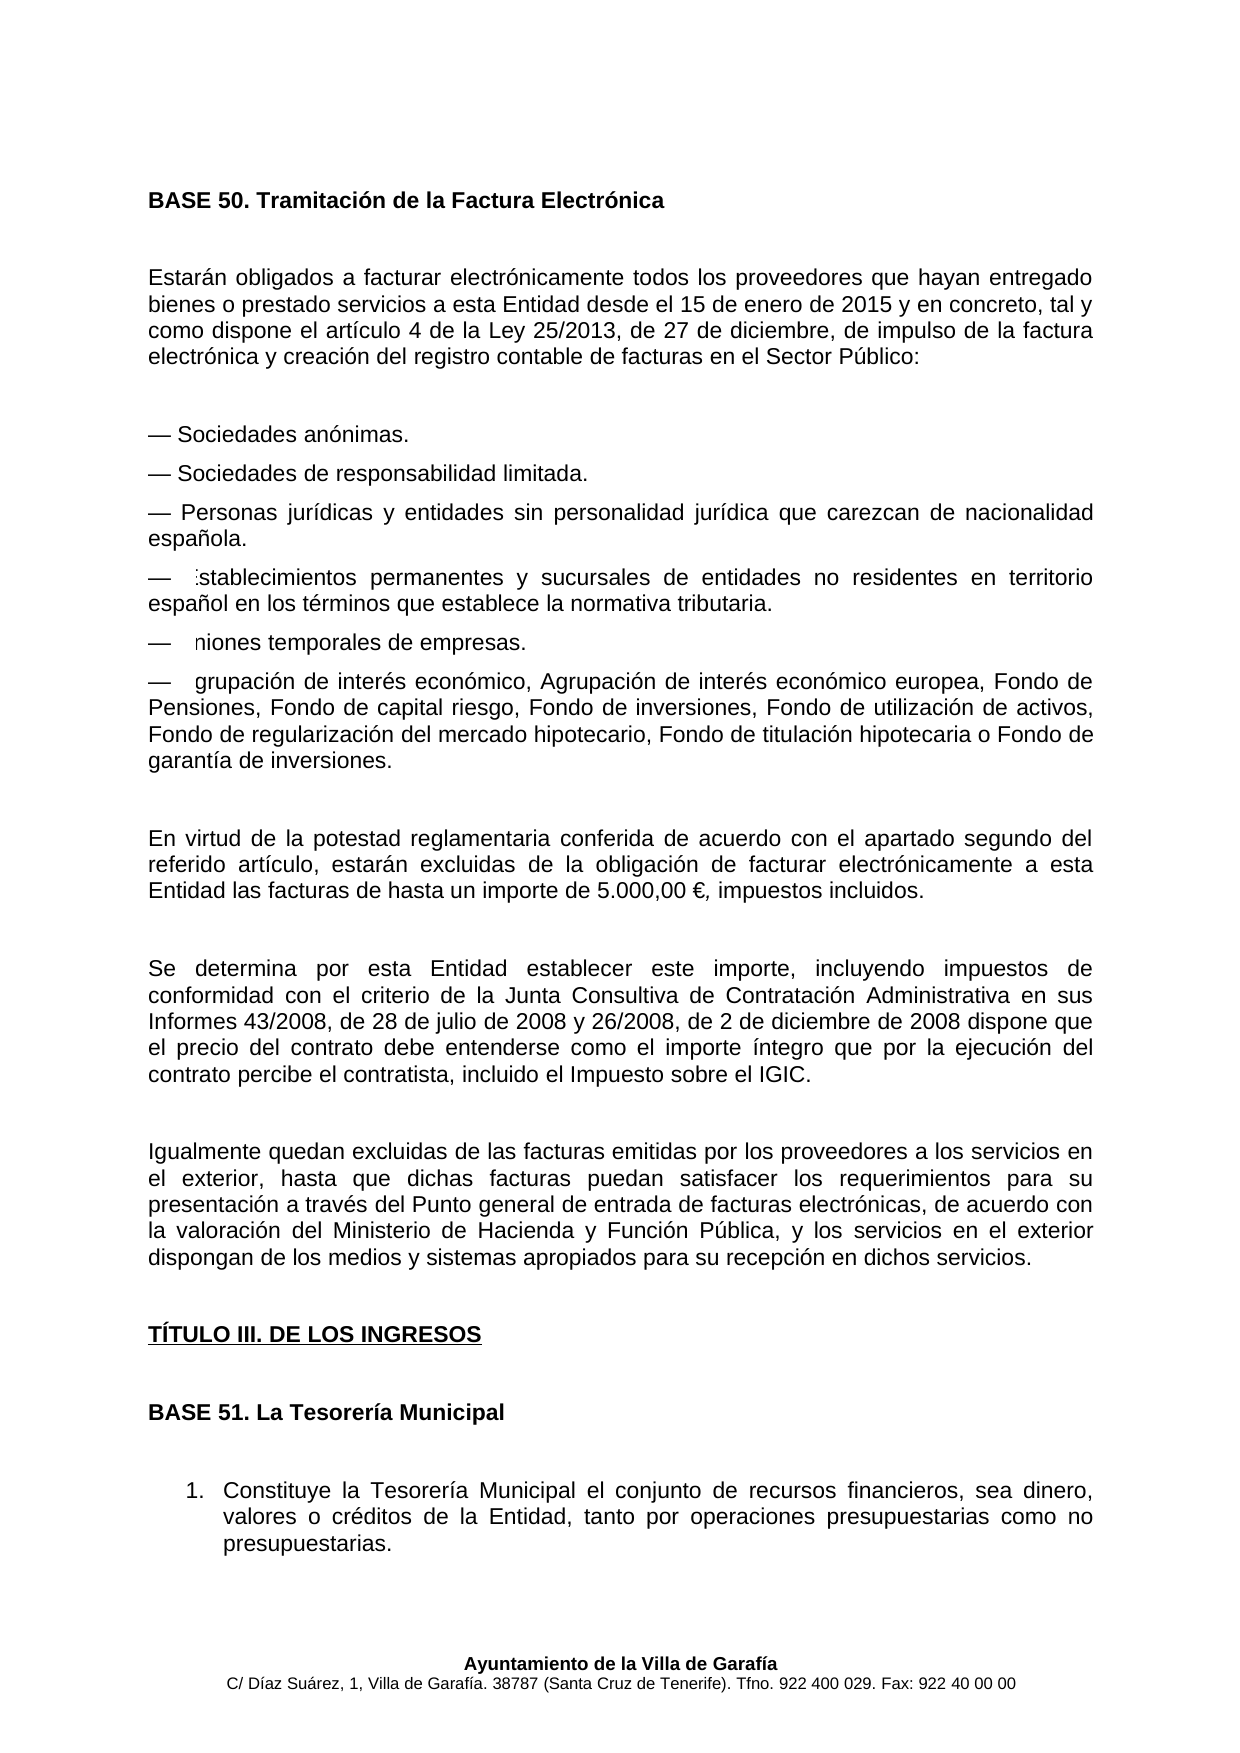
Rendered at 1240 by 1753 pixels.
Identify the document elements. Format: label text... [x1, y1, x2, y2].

text Entidad las facturas de hasta un importe de 5.000,00 €, impuestos incluidos. [148, 880, 1117, 904]
text Establecimientos permanentes y sucursales de entidades no residentes en territorio [196, 566, 1117, 590]
text el exterior, hasta que dichas facturas puedan satisfacer los requerimientos para su [148, 1167, 1117, 1191]
text conformidad con el criterio de la Junta Consultiva de Contratación Administrativa en sus [148, 984, 1117, 1008]
text Igualmente quedan excluidas de las facturas emitidas por los proveedores a los servicios en [148, 1141, 1117, 1164]
text Sociedades de responsabilidad limitada. [177, 462, 612, 486]
text Pensiones, Fondo de capital riesgo, Fondo de inversiones, Fondo de utilización de activos, [148, 697, 1117, 721]
text BASE 50. Tramitación de la Factura Electrónica [148, 189, 688, 213]
text Informes 43/2008, de 28 de julio de 2008 y 26/2008, de 2 de diciembre de 2008 dispone que [148, 1010, 1117, 1034]
text Se determina por esta Entidad establecer este importe, incluyendo impuestos de [148, 957, 1117, 981]
text Personas jurídicas y entidades sin personalidad jurídica que carezcan de nacionalidad [181, 501, 1117, 525]
text — [148, 670, 196, 694]
text En virtud de la potestad reglamentaria conferida de acuerdo con el apartado segundo del [148, 827, 1117, 851]
text — [148, 501, 181, 525]
text . Constituye la Tesorería Municipal el conjunto de recursos financieros, sea dinero, [198, 1479, 1117, 1503]
text electrónica y creación del registro contable de facturas en el Sector Público: [148, 346, 1117, 369]
text BASE 51. La Tesorería Municipal [148, 1401, 529, 1425]
text bienes o prestado servicios a esta Entidad desde el 15 de enero de 2015 y en concreto, tal y [148, 293, 1117, 317]
text como dispone el artículo 4 de la Ley 25/2013, de 27 de diciembre, de impulso de la factura [148, 319, 1117, 343]
text garantía de inversiones. [148, 749, 1117, 773]
text — [148, 423, 177, 447]
text referido artículo, estarán excluidas de la obligación de facturar electrónicamente a esta [148, 853, 1117, 877]
text TÍTULO III. DE LOS INGRESOS [148, 1324, 529, 1348]
text español en los términos que establece la normativa tributaria. [148, 593, 797, 617]
text la valoración del Ministerio de Hacienda y Función Pública, y los servicios en el exterior [148, 1220, 1117, 1244]
text Agrupación de interés económico, Agrupación de interés económico europea, Fondo de [196, 670, 1116, 694]
text Fondo de regularización del mercado hipotecario, Fondo de titulación hipotecaria o Fondo de [148, 723, 1117, 747]
text — [148, 462, 177, 486]
text Sociedades anónimas. [177, 423, 434, 447]
text C/ Díaz Suárez, 1, Villa de Garafía. 38787 (Santa Cruz de Tenerife). Tfno. 922 400 029. Fax: 922 40 00 00 [226, 1676, 1039, 1693]
text presupuestarias. [223, 1532, 1117, 1556]
text valores o créditos de la Entidad, tanto por operaciones presupuestarias como no [223, 1506, 1117, 1529]
text — [148, 631, 196, 655]
text 1 [185, 1479, 198, 1503]
text — [148, 566, 196, 590]
text el precio del contrato debe entenderse como el importe íntegro que por la ejecución del [148, 1037, 1117, 1061]
text española. [148, 527, 272, 551]
text Estarán obligados a facturar electrónicamente todos los proveedores que hayan entregado [148, 267, 1117, 291]
text dispongan de los medios y sistemas apropiados para su recepción en dichos servicios. [148, 1246, 1117, 1270]
text Uniones temporales de empresas. [196, 631, 551, 655]
text Ayuntamiento de la Villa de Garafía [463, 1654, 1039, 1674]
text contrato percibe el contratista, incluido el Impuesto sobre el IGIC. [148, 1063, 1117, 1087]
text presentación a través del Punto general de entrada de facturas electrónicas, de acuerdo con [148, 1193, 1117, 1217]
